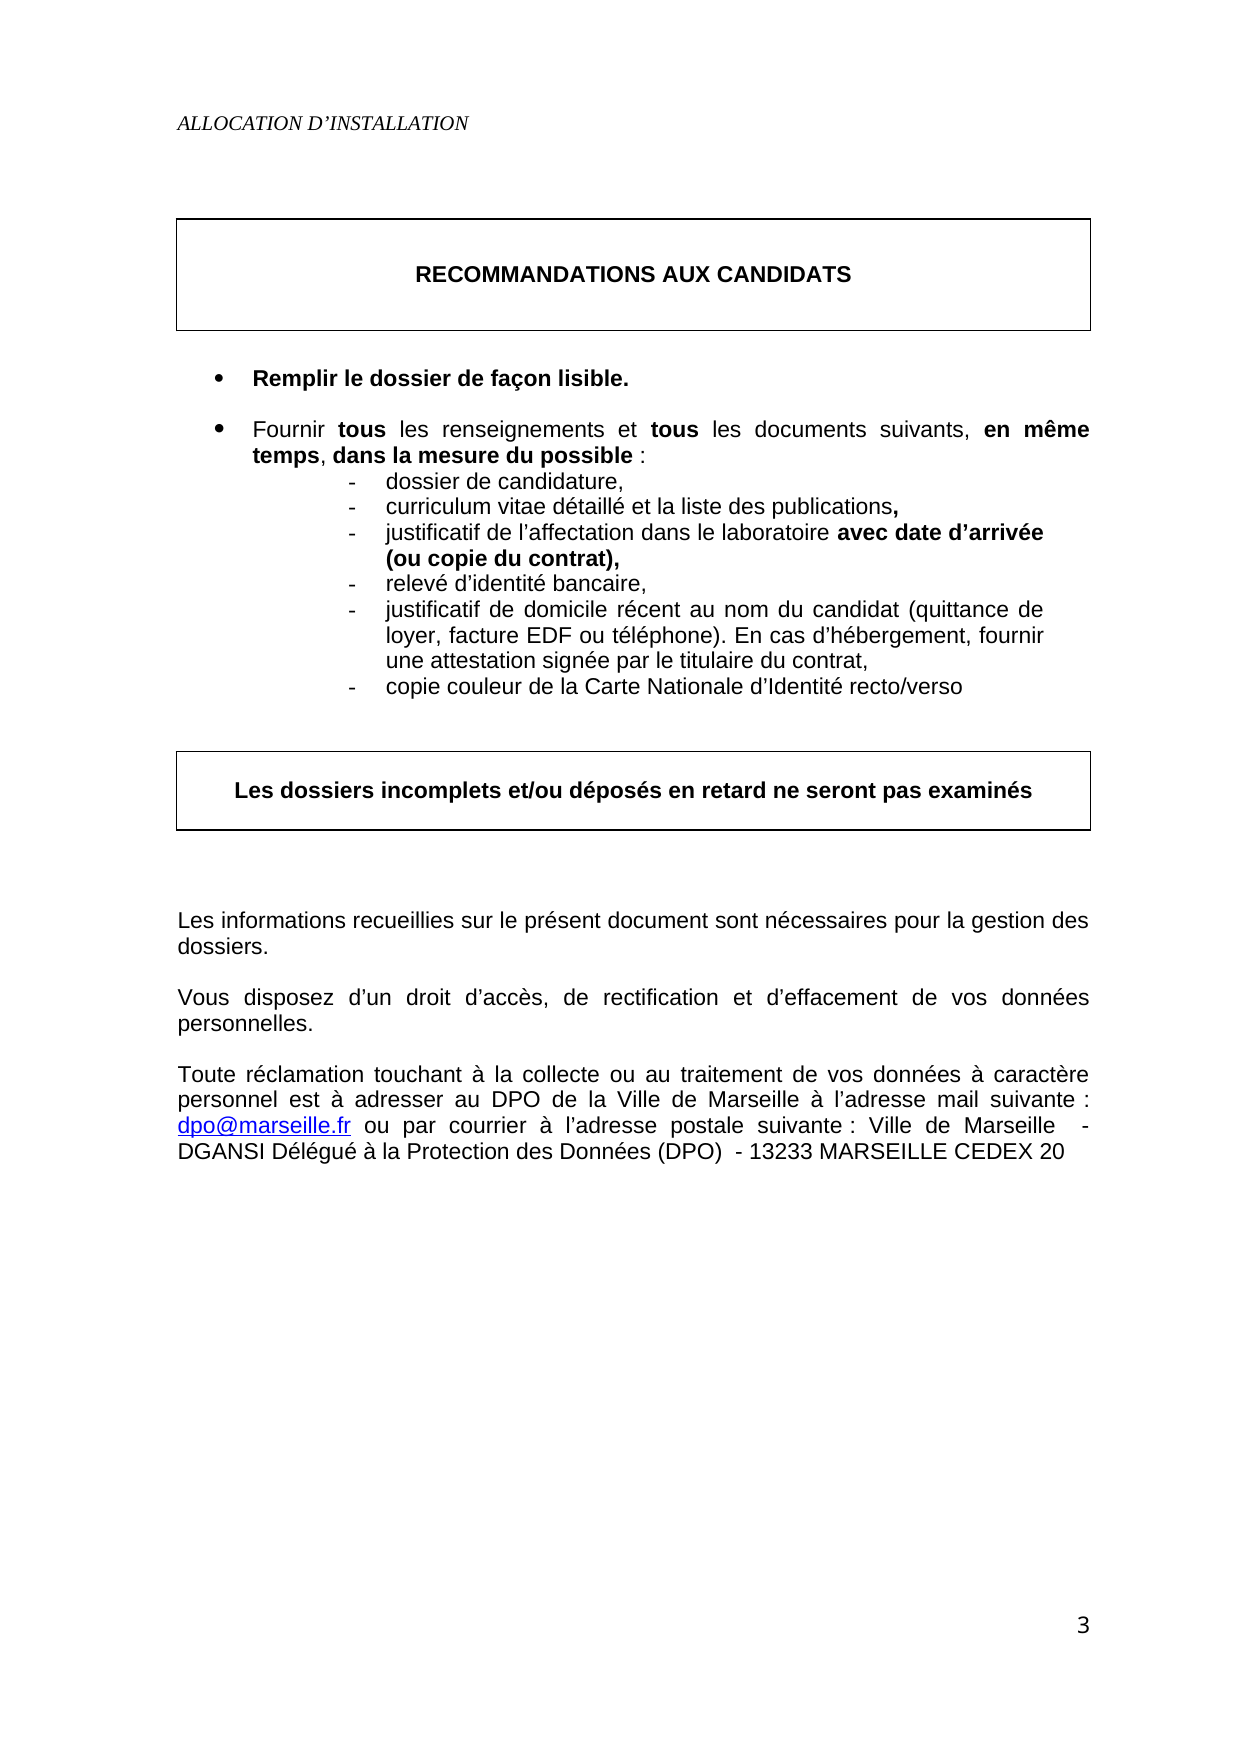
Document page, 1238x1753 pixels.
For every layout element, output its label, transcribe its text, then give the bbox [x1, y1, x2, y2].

text Toute réclamation touchant à la collecte ou au traitement de vos données à caractère personnel est à adresser au DPO de la Ville de Marseille à l’adresse mail suivante : dpo@marseille.fr ou par courrier à l’adresse postale suivante : Ville de Marseille - DGANSI Délégué à la Protection des Données (DPO) - 13233 MARSEILLE CEDEX 20 [177, 1061, 1090, 1164]
list curriculum vitae détaillé et la liste des publications, [348, 494, 1044, 520]
list justificatif de domicile récent au nom du candidat (quittance de loyer, facture EDF ou téléphone). En cas d’hébergement, fournir une attestation signée par le titulaire du contrat, [348, 597, 1044, 674]
list Remplir le dossier de façon lisible. [215, 365, 1090, 391]
text Les informations recueillies sur le présent document sont nécessaires pour la gestion des dossiers. [177, 908, 1090, 959]
text RECOMMANDATIONS AUX CANDIDATS [177, 260, 1090, 287]
list relevé d’identité bancaire, [348, 571, 1044, 597]
text Vous disposez d’un droit d’accès, de rectification et d’effacement de vos données personnelles. [177, 984, 1090, 1036]
list Fournir tous les renseignements et tous les documents suivants, en même temps, dans la mesure du possible : [215, 417, 1090, 468]
list justificatif de l’affectation dans le laboratoire avec date d’arrivée (ou copie du contrat), [348, 520, 1044, 571]
text Les dossiers incomplets et/ou déposés en retard ne seront pas examinés [177, 776, 1090, 804]
list dossier de candidature, [348, 468, 1044, 494]
list copie couleur de la Carte Nationale d’Identité recto/verso [348, 674, 1044, 699]
